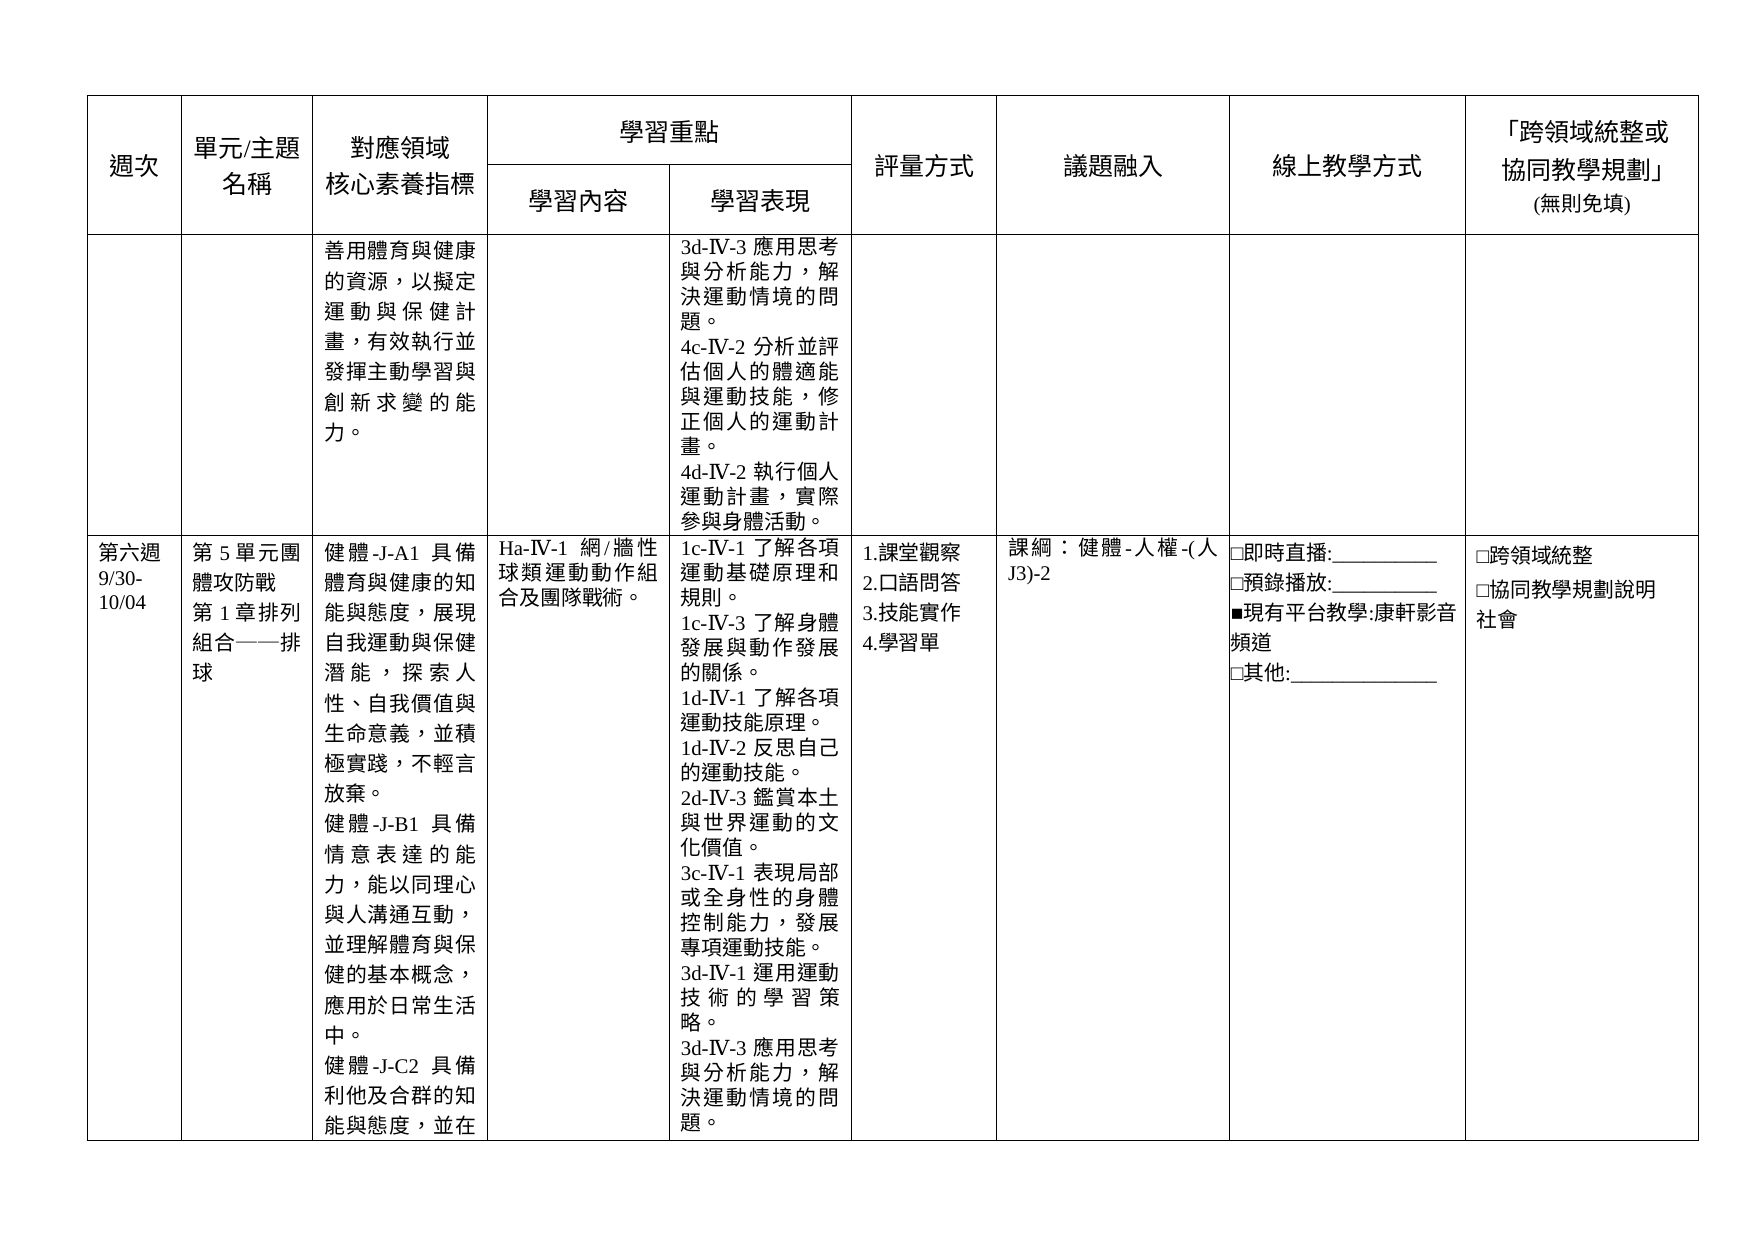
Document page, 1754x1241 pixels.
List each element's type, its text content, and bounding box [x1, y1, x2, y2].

table_cell 第六週 9/30-10/04 [88, 536, 181, 1140]
table_cell 1c-Ⅳ-1 了解各項運動基礎原理和規則。 1c-Ⅳ-3 了解身體發展與動作發展的關係。 1d-Ⅳ-1 了解各項運動技能原理。 1d-Ⅳ-2 反思自己的運動技能。 2d-Ⅳ-3 鑑賞本土與世界運動的文化價值。 3c-Ⅳ-1 表現局部或全身性的身體控制能力，發展專項運動技能。 3d-Ⅳ-1 運用運動技術的學習策略。 3d-Ⅳ-3 應用思考與分析能力，解決運動情境的問題。 [670, 536, 851, 1140]
table_cell 第5單元團體攻防戰 第1章排列組合──排球 [182, 536, 312, 1140]
table_cell □即時直播:__________ □預錄播放:__________ ■現有平台教學:康軒影音頻道 □其他:______________ [1230, 536, 1465, 1140]
table_cell [1466, 235, 1698, 535]
table_cell Ha-Ⅳ-1 網/牆性球類運動動作組合及團隊戰術。 [488, 536, 669, 1140]
table_header 議題融入 [997, 96, 1229, 234]
table_cell [1230, 235, 1465, 535]
table_cell [852, 235, 996, 535]
table_cell 1.課堂觀察 2.口語問答 3.技能實作 4.學習單 [852, 536, 996, 1140]
table_cell □跨領域統整 □協同教學規劃說明 社會 [1466, 536, 1698, 1140]
table_header 單元/主題名稱 [182, 96, 312, 234]
table_cell 學習內容 [488, 165, 669, 234]
table_header 評量方式 [852, 96, 996, 234]
table_header 「跨領域統整或 協同教學規劃｣ (無則免填) [1466, 96, 1698, 234]
table_cell 學習表現 [670, 165, 851, 234]
table_cell 課綱：健體-人權-(人J3)-2 [997, 536, 1229, 1140]
table_cell 3d-Ⅳ-3 應用思考與分析能力，解決運動情境的問題。 4c-Ⅳ-2 分析並評估個人的體適能與運動技能，修正個人的運動計畫。 4d-Ⅳ-2 執行個人運動計畫，實際參與身體活動。 [670, 235, 851, 535]
table_header 線上教學方式 [1230, 96, 1465, 234]
table_cell [88, 235, 181, 535]
table_header 週次 [88, 96, 181, 234]
table_cell [488, 235, 669, 535]
table_cell 善用體育與健康的資源，以擬定運動與保健計畫，有效執行並發揮主動學習與創新求變的能力。 [313, 235, 487, 535]
table_cell [182, 235, 312, 535]
table_header 學習重點 [488, 96, 851, 164]
table_cell 健體-J-A1 具備體育與健康的知能與態度，展現自我運動與保健潛能，探索人性、自我價值與生命意義，並積極實踐，不輕言放棄。 健體-J-B1 具備情意表達的能力，能以同理心與人溝通互動，並理解體育與保健的基本概念，應用於日常生活中。 健體-J-C2 具備利他及合群的知能與態度，並在 [313, 536, 487, 1140]
table_cell [997, 235, 1229, 535]
table_header 對應領域 核心素養指標 [313, 96, 487, 234]
